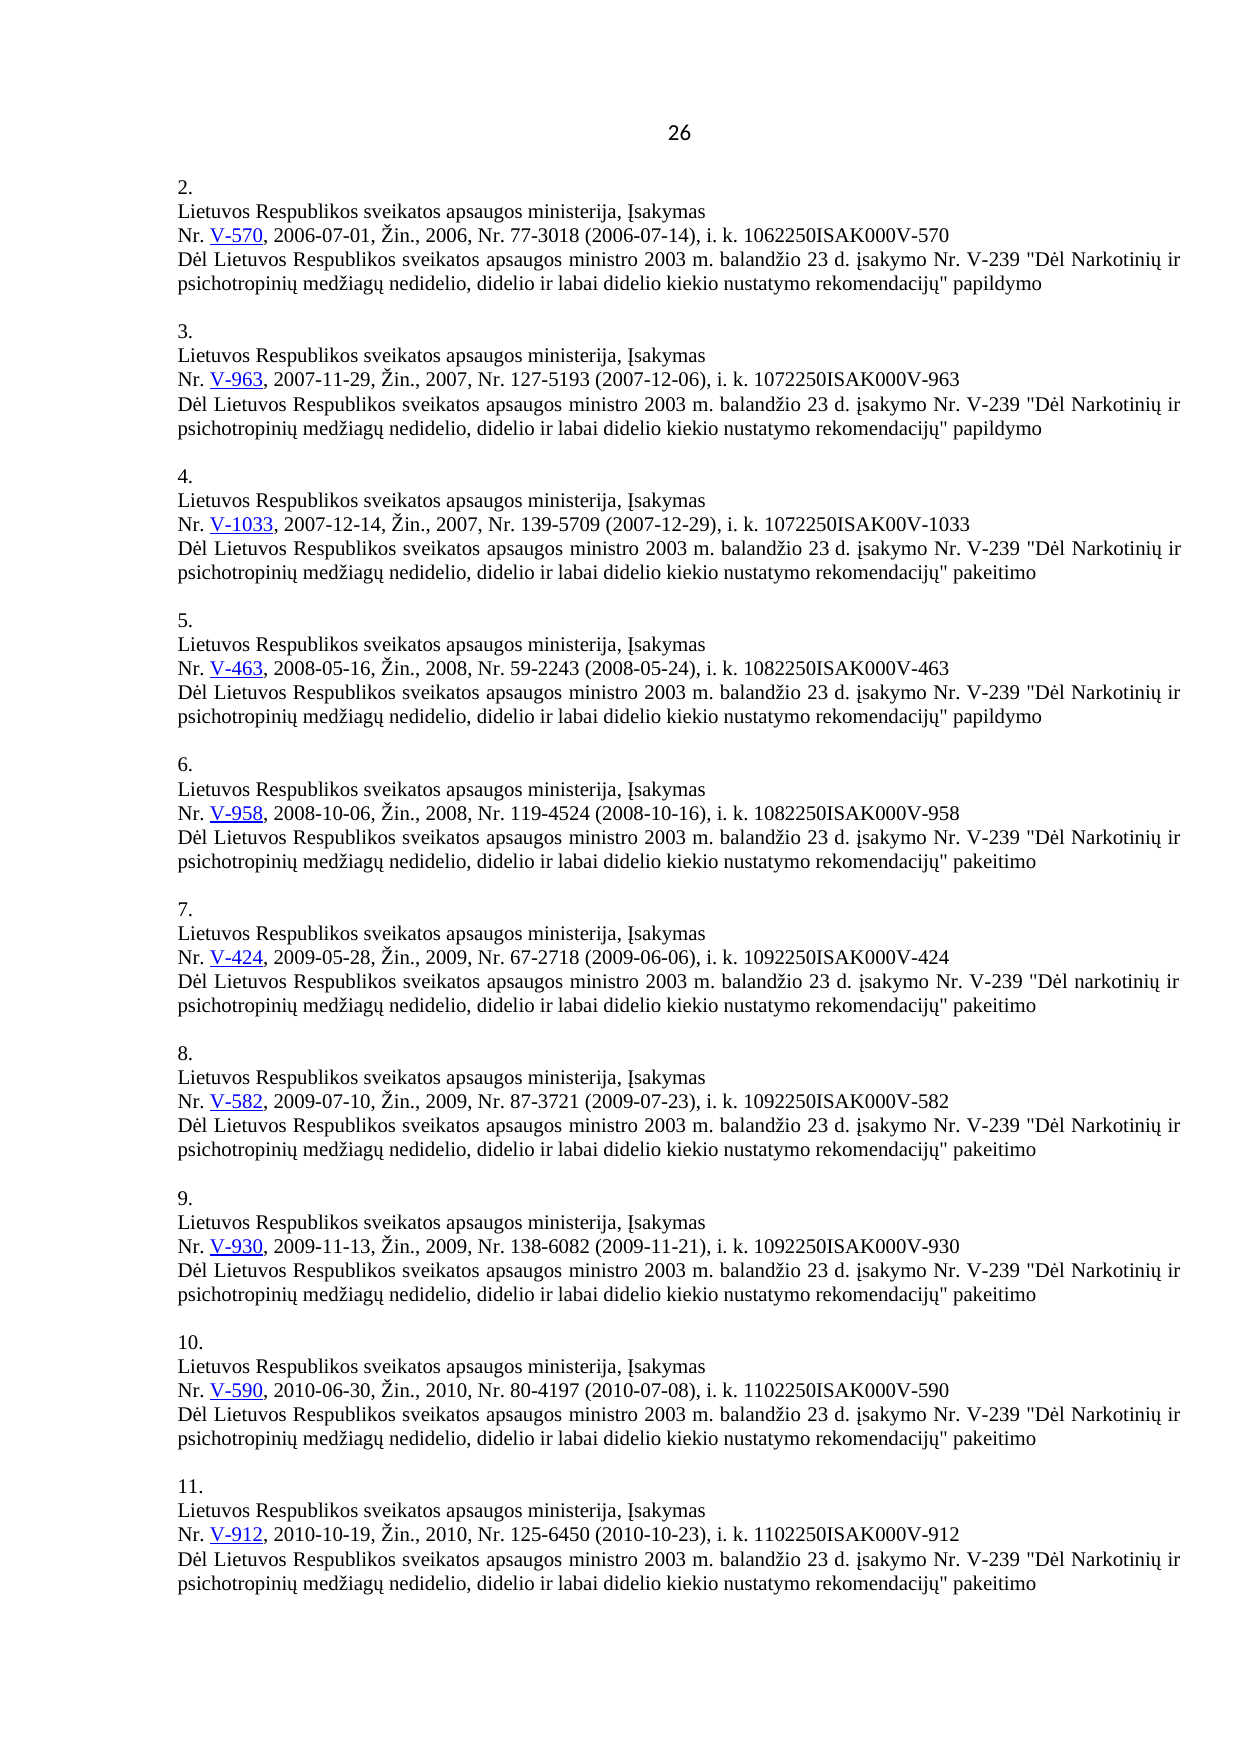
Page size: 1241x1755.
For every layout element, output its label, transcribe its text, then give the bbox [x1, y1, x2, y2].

text 8. [177, 1041, 1181, 1065]
text 3. [177, 319, 1181, 343]
text Nr. V-582, 2009-07-10, Žin., 2009, Nr. 87-3721 (2009-07-23), i. k. 1092250ISAK000V-582 [177, 1089, 1181, 1113]
text 9. [177, 1186, 1181, 1209]
text Lietuvos Respublikos sveikatos apsaugos ministerija, Įsakymas [177, 1209, 1181, 1234]
text 10. [177, 1330, 1181, 1354]
text Lietuvos Respublikos sveikatos apsaugos ministerija, Įsakymas [177, 1498, 1181, 1522]
text Dėl Lietuvos Respublikos sveikatos apsaugos ministro 2003 m. balandžio 23 d. įsakymo Nr. V-239 "Dėl Narkotinių ir psichotropinių medžiagų nedidelio, didelio ir labai didelio kiekio nustatymo rekomendacijų" pakeitimo [177, 824, 1181, 873]
text Lietuvos Respublikos sveikatos apsaugos ministerija, Įsakymas [177, 1354, 1181, 1378]
text Lietuvos Respublikos sveikatos apsaugos ministerija, Įsakymas [177, 343, 1181, 367]
text Dėl Lietuvos Respublikos sveikatos apsaugos ministro 2003 m. balandžio 23 d. įsakymo Nr. V-239 "Dėl Narkotinių ir psichotropinių medžiagų nedidelio, didelio ir labai didelio kiekio nustatymo rekomendacijų" pakeitimo [177, 536, 1181, 584]
text Lietuvos Respublikos sveikatos apsaugos ministerija, Įsakymas [177, 776, 1181, 801]
text Dėl Lietuvos Respublikos sveikatos apsaugos ministro 2003 m. balandžio 23 d. įsakymo Nr. V-239 "Dėl narkotinių ir psichotropinių medžiagų nedidelio, didelio ir labai didelio kiekio nustatymo rekomendacijų" pakeitimo [177, 969, 1181, 1017]
text 4. [177, 464, 1181, 488]
text Nr. V-1033, 2007-12-14, Žin., 2007, Nr. 139-5709 (2007-12-29), i. k. 1072250ISAK00V-1033 [177, 512, 1181, 536]
text Nr. V-463, 2008-05-16, Žin., 2008, Nr. 59-2243 (2008-05-24), i. k. 1082250ISAK000V-463 [177, 656, 1181, 680]
text Dėl Lietuvos Respublikos sveikatos apsaugos ministro 2003 m. balandžio 23 d. įsakymo Nr. V-239 "Dėl Narkotinių ir psichotropinių medžiagų nedidelio, didelio ir labai didelio kiekio nustatymo rekomendacijų" pakeitimo [177, 1258, 1181, 1306]
text Lietuvos Respublikos sveikatos apsaugos ministerija, Įsakymas [177, 488, 1181, 512]
text Dėl Lietuvos Respublikos sveikatos apsaugos ministro 2003 m. balandžio 23 d. įsakymo Nr. V-239 "Dėl Narkotinių ir psichotropinių medžiagų nedidelio, didelio ir labai didelio kiekio nustatymo rekomendacijų" papildymo [177, 391, 1181, 439]
text Nr. V-930, 2009-11-13, Žin., 2009, Nr. 138-6082 (2009-11-21), i. k. 1092250ISAK000V-930 [177, 1234, 1181, 1258]
text Lietuvos Respublikos sveikatos apsaugos ministerija, Įsakymas [177, 632, 1181, 656]
text Nr. V-570, 2006-07-01, Žin., 2006, Nr. 77-3018 (2006-07-14), i. k. 1062250ISAK000V-570 [177, 223, 1181, 247]
text 2. [177, 175, 1181, 199]
text Dėl Lietuvos Respublikos sveikatos apsaugos ministro 2003 m. balandžio 23 d. įsakymo Nr. V-239 "Dėl Narkotinių ir psichotropinių medžiagų nedidelio, didelio ir labai didelio kiekio nustatymo rekomendacijų" papildymo [177, 680, 1181, 728]
text 5. [177, 608, 1181, 632]
text 11. [177, 1474, 1181, 1498]
text Lietuvos Respublikos sveikatos apsaugos ministerija, Įsakymas [177, 199, 1181, 223]
text Nr. V-963, 2007-11-29, Žin., 2007, Nr. 127-5193 (2007-12-06), i. k. 1072250ISAK000V-963 [177, 367, 1181, 391]
text Nr. V-590, 2010-06-30, Žin., 2010, Nr. 80-4197 (2010-07-08), i. k. 1102250ISAK000V-590 [177, 1378, 1181, 1402]
text Dėl Lietuvos Respublikos sveikatos apsaugos ministro 2003 m. balandžio 23 d. įsakymo Nr. V-239 "Dėl Narkotinių ir psichotropinių medžiagų nedidelio, didelio ir labai didelio kiekio nustatymo rekomendacijų" pakeitimo [177, 1113, 1181, 1161]
text Lietuvos Respublikos sveikatos apsaugos ministerija, Įsakymas [177, 921, 1181, 945]
text Dėl Lietuvos Respublikos sveikatos apsaugos ministro 2003 m. balandžio 23 d. įsakymo Nr. V-239 "Dėl Narkotinių ir psichotropinių medžiagų nedidelio, didelio ir labai didelio kiekio nustatymo rekomendacijų" pakeitimo [177, 1402, 1181, 1450]
text Dėl Lietuvos Respublikos sveikatos apsaugos ministro 2003 m. balandžio 23 d. įsakymo Nr. V-239 "Dėl Narkotinių ir psichotropinių medžiagų nedidelio, didelio ir labai didelio kiekio nustatymo rekomendacijų" papildymo [177, 247, 1181, 295]
text Nr. V-912, 2010-10-19, Žin., 2010, Nr. 125-6450 (2010-10-23), i. k. 1102250ISAK000V-912 [177, 1522, 1181, 1546]
text Lietuvos Respublikos sveikatos apsaugos ministerija, Įsakymas [177, 1065, 1181, 1089]
text Dėl Lietuvos Respublikos sveikatos apsaugos ministro 2003 m. balandžio 23 d. įsakymo Nr. V-239 "Dėl Narkotinių ir psichotropinių medžiagų nedidelio, didelio ir labai didelio kiekio nustatymo rekomendacijų" pakeitimo [177, 1546, 1181, 1594]
text 6. [177, 752, 1181, 776]
text Nr. V-958, 2008-10-06, Žin., 2008, Nr. 119-4524 (2008-10-16), i. k. 1082250ISAK000V-958 [177, 801, 1181, 824]
text Nr. V-424, 2009-05-28, Žin., 2009, Nr. 67-2718 (2009-06-06), i. k. 1092250ISAK000V-424 [177, 945, 1181, 969]
text 7. [177, 897, 1181, 921]
